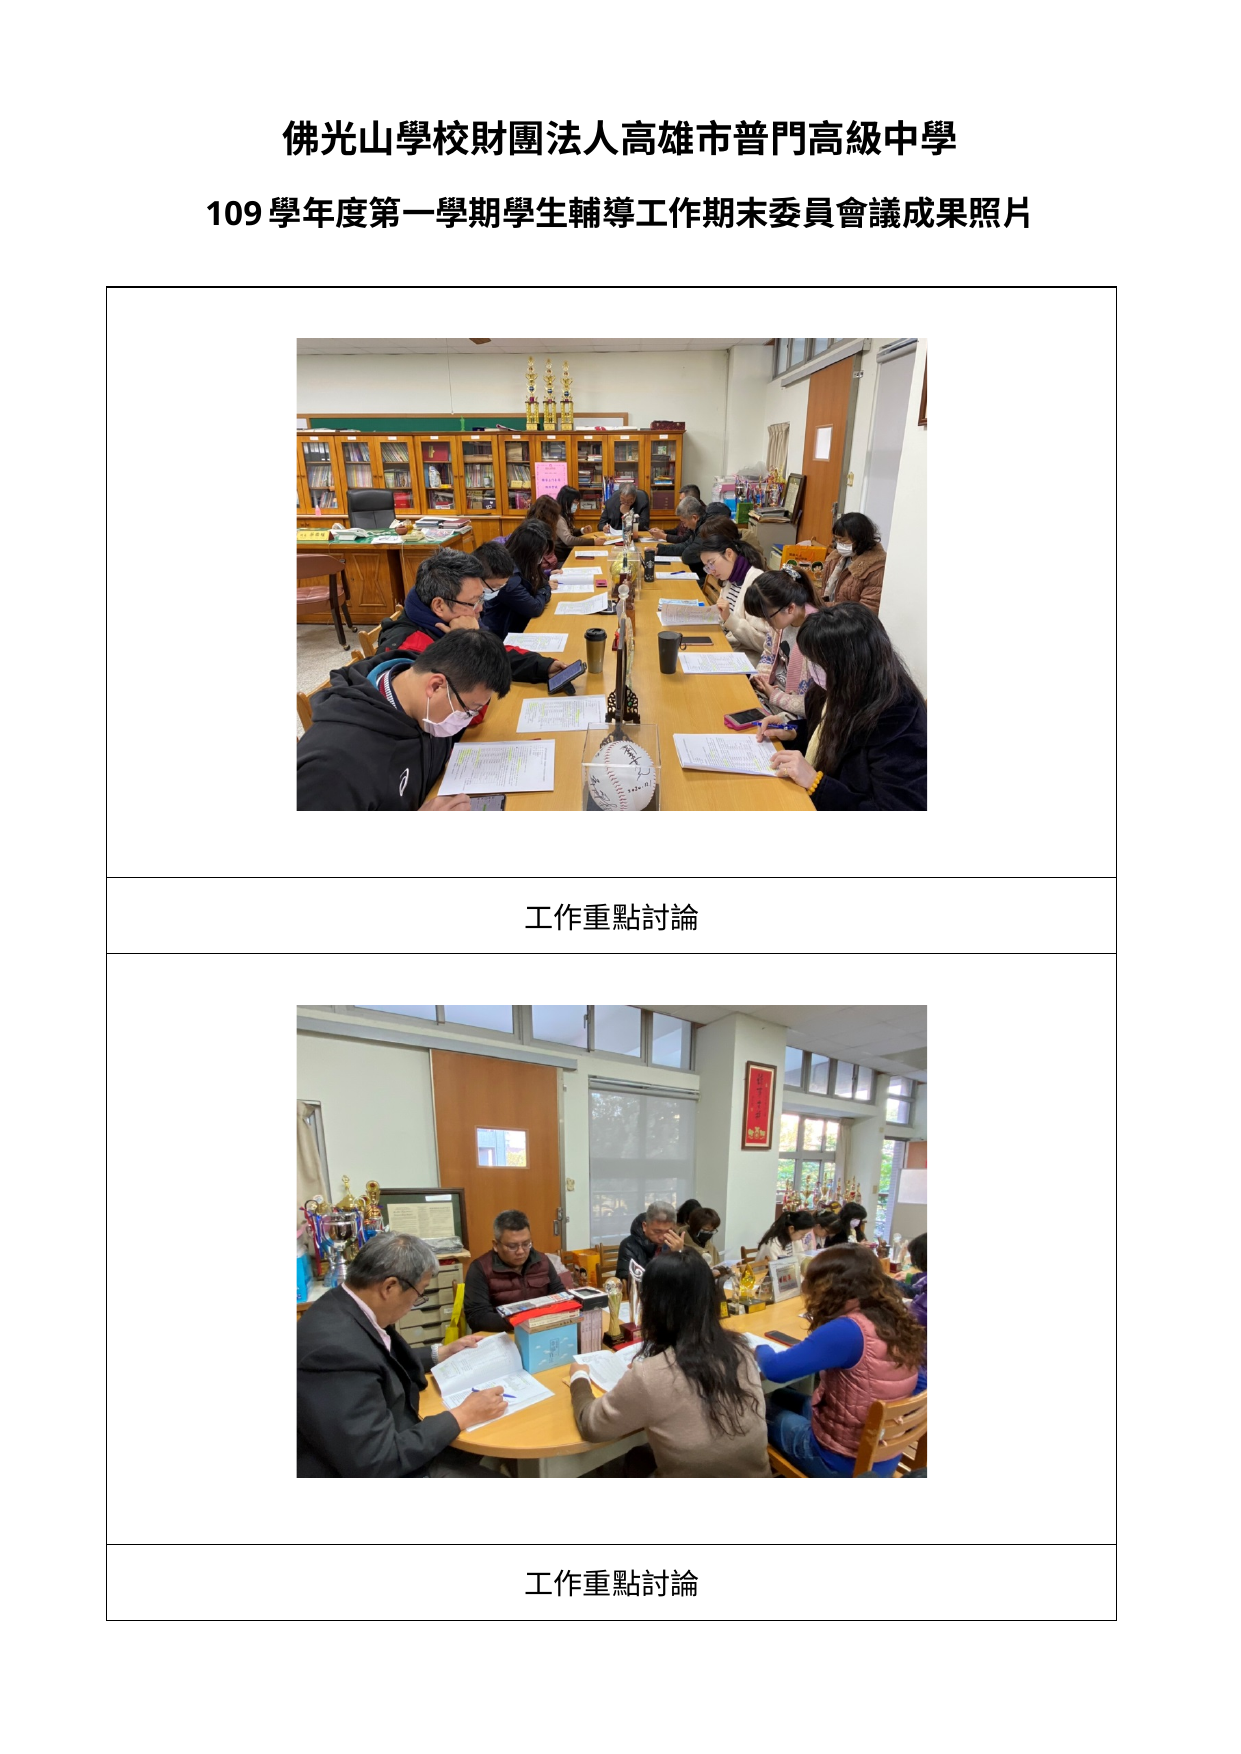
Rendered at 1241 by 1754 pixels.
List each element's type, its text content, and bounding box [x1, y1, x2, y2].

picture [296, 1005, 928, 1478]
table_header [107, 288, 1116, 877]
picture [296, 338, 928, 811]
table_cell 工作重點討論 [107, 1545, 1116, 1619]
table_cell 工作重點討論 [107, 878, 1116, 953]
text 109學年度第一學期學生輔導工作期末委員會議成果照片 [118, 174, 1122, 249]
table_cell [107, 954, 1116, 1543]
text 佛光山學校財團法人高雄市普門高級中學 [118, 99, 1122, 174]
